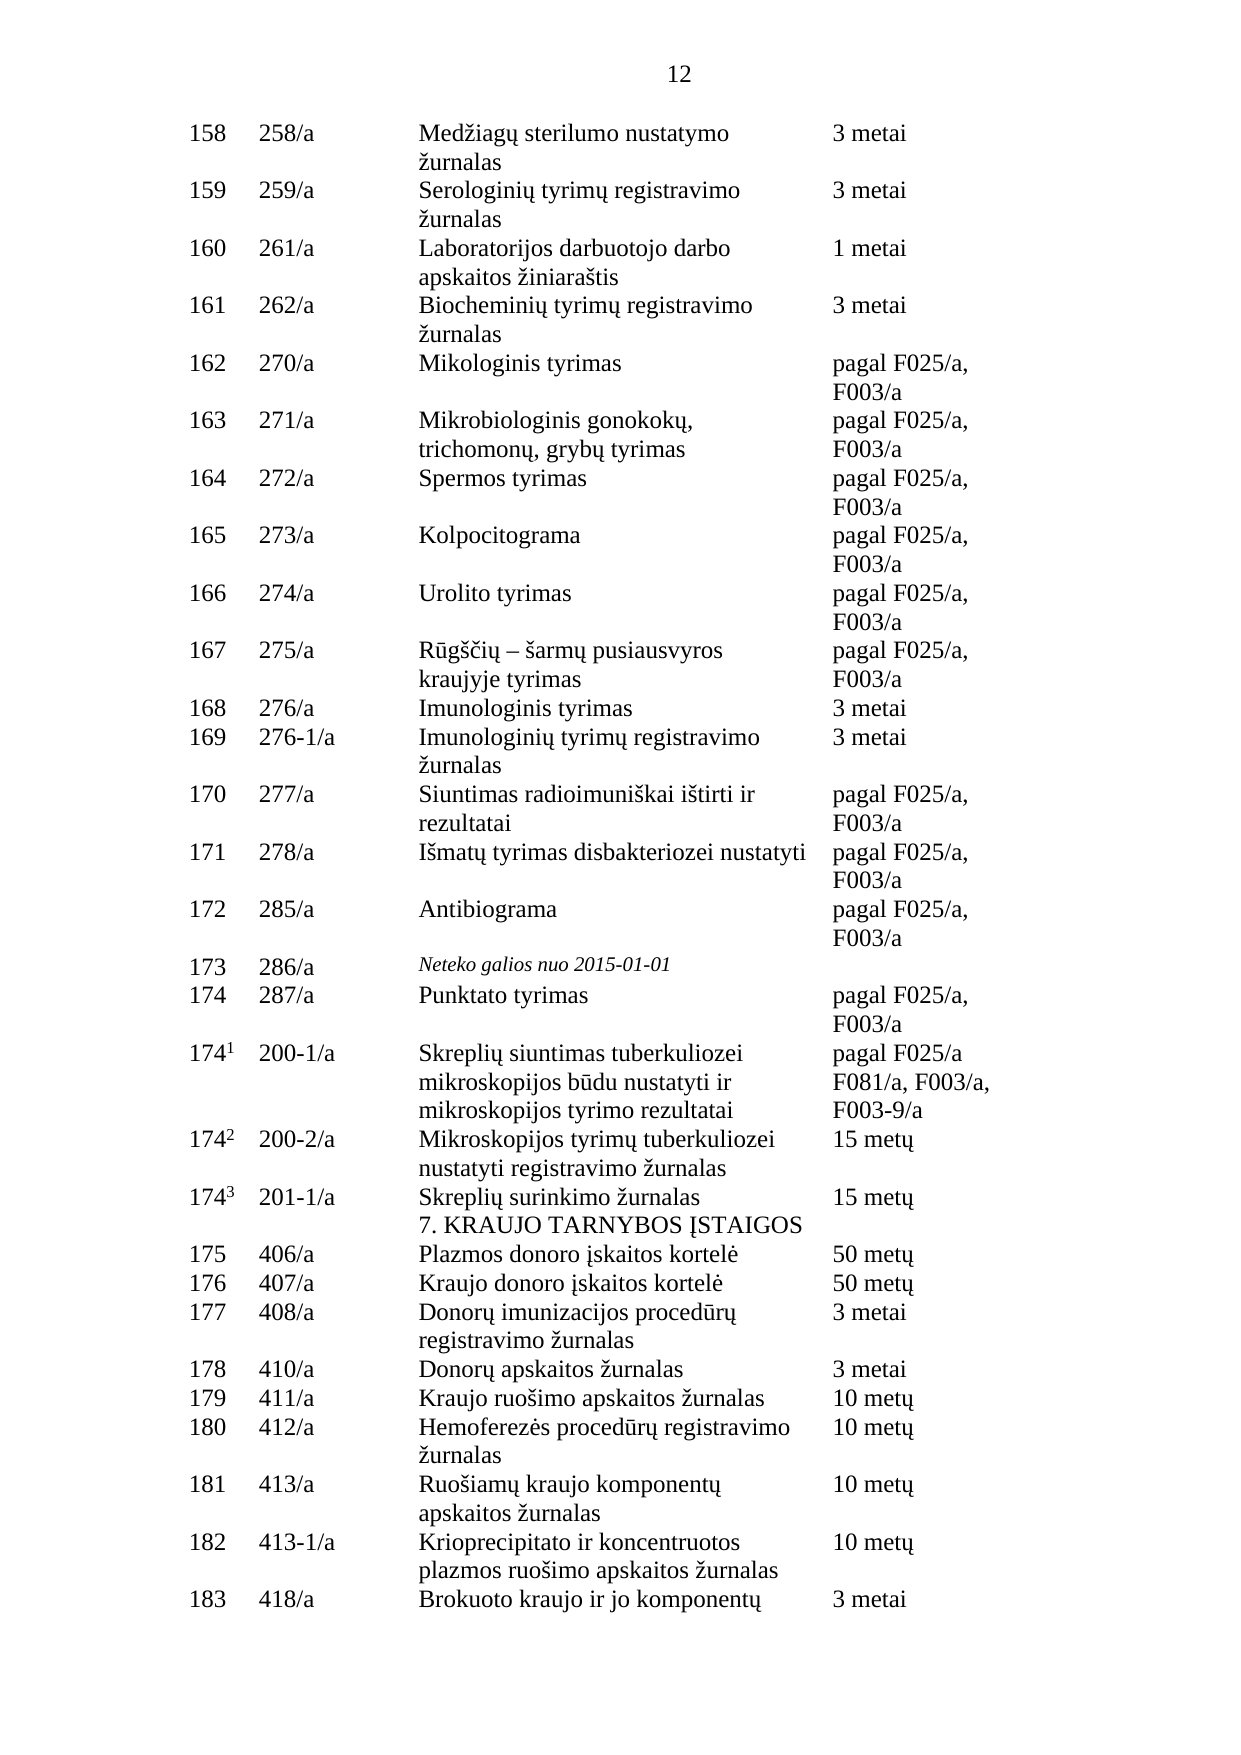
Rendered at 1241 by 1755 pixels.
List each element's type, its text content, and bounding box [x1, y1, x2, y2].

table_cell 15 metų [821, 1124, 1026, 1182]
table_cell 3 metai [821, 693, 1026, 722]
table_cell pagal F025/a, F003/a [821, 348, 1026, 406]
table_cell 182 [177, 1527, 247, 1584]
table_cell 50 metų [821, 1239, 1026, 1268]
table_cell Kraujo ruošimo apskaitos žurnalas [407, 1383, 821, 1412]
table_cell [1026, 1211, 1181, 1239]
table_cell 158 [177, 118, 247, 176]
table_cell [1026, 837, 1181, 894]
table_cell Brokuoto kraujo ir jo komponentų [407, 1584, 821, 1613]
table_cell 167 [177, 636, 247, 693]
table_cell [1026, 1268, 1181, 1297]
table_cell 10 metų [821, 1469, 1026, 1527]
table_cell 164 [177, 463, 247, 521]
table_cell [1026, 1182, 1181, 1211]
table_cell 179 [177, 1383, 247, 1412]
table_cell 413/a [248, 1469, 407, 1527]
table_cell 1742 [177, 1124, 247, 1182]
table_cell Plazmos donoro įskaitos kortelė [407, 1239, 821, 1268]
table_cell 410/a [248, 1354, 407, 1383]
table_cell pagal F025/a, F003/a [821, 521, 1026, 578]
table_cell 163 [177, 406, 247, 463]
table_cell 3 metai [821, 1354, 1026, 1383]
table_cell [177, 1211, 247, 1239]
table_cell 258/a [248, 118, 407, 176]
table_cell [1026, 1584, 1181, 1613]
table_cell [1026, 1527, 1181, 1584]
table_cell Išmatų tyrimas disbakteriozei nustatyti [407, 837, 821, 894]
table_cell [1026, 981, 1181, 1038]
table_cell 1 metai [821, 233, 1026, 291]
table_cell 407/a [248, 1268, 407, 1297]
table_cell 175 [177, 1239, 247, 1268]
table_cell Donorų apskaitos žurnalas [407, 1354, 821, 1383]
table_cell 413-1/a [248, 1527, 407, 1584]
table_cell 411/a [248, 1383, 407, 1412]
table_cell pagal F025/a, F003/a [821, 894, 1026, 952]
table_cell Urolito tyrimas [407, 578, 821, 636]
table_cell 176 [177, 1268, 247, 1297]
table_cell 261/a [248, 233, 407, 291]
table_cell [1026, 1412, 1181, 1469]
table_cell 287/a [248, 981, 407, 1038]
table_cell 165 [177, 521, 247, 578]
table_cell [1026, 118, 1181, 176]
table_cell 412/a [248, 1412, 407, 1469]
table_cell 273/a [248, 521, 407, 578]
table_cell [1026, 521, 1181, 578]
table_cell Imunologinis tyrimas [407, 693, 821, 722]
table_cell 168 [177, 693, 247, 722]
table_cell pagal F025/a, F003/a [821, 578, 1026, 636]
table_cell 183 [177, 1584, 247, 1613]
table_cell Kraujo donoro įskaitos kortelė [407, 1268, 821, 1297]
table_cell [1026, 291, 1181, 348]
table_cell 200-1/a [248, 1038, 407, 1124]
table_cell 169 [177, 722, 247, 779]
table_cell Donorų imunizacijos procedūrų registravimo žurnalas [407, 1297, 821, 1354]
table_cell 418/a [248, 1584, 407, 1613]
table_cell 276/a [248, 693, 407, 722]
table_cell Biocheminių tyrimų registravimo žurnalas [407, 291, 821, 348]
table_cell 170 [177, 779, 247, 837]
table_cell Rūgščių – šarmų pusiausvyros kraujyje tyrimas [407, 636, 821, 693]
table_cell [821, 952, 1026, 981]
table_cell 277/a [248, 779, 407, 837]
table_cell [1026, 1124, 1181, 1182]
table_cell 271/a [248, 406, 407, 463]
table_cell 160 [177, 233, 247, 291]
table_cell 15 metų [821, 1182, 1026, 1211]
table_cell [1026, 348, 1181, 406]
table_cell [1026, 578, 1181, 636]
table_cell 3 metai [821, 722, 1026, 779]
table_cell 278/a [248, 837, 407, 894]
table_cell [1026, 952, 1181, 981]
table_cell pagal F025/a F081/a, F003/a, F003-9/a [821, 1038, 1026, 1124]
table_cell [1026, 176, 1181, 233]
table_cell [821, 1211, 1026, 1239]
table_cell Skreplių siuntimas tuberkuliozei mikroskopijos būdu nustatyti ir mikroskopijos tyrimo rezultatai [407, 1038, 821, 1124]
table_cell 201-1/a [248, 1182, 407, 1211]
table_cell Mikrobiologinis gonokokų, trichomonų, grybų tyrimas [407, 406, 821, 463]
table_cell Mikologinis tyrimas [407, 348, 821, 406]
table_cell 3 metai [821, 1584, 1026, 1613]
table_cell 259/a [248, 176, 407, 233]
table_cell 171 [177, 837, 247, 894]
table_cell 159 [177, 176, 247, 233]
table_cell 286/a [248, 952, 407, 981]
table_cell 3 metai [821, 176, 1026, 233]
table_cell 272/a [248, 463, 407, 521]
table_cell pagal F025/a, F003/a [821, 779, 1026, 837]
table_cell 10 metų [821, 1527, 1026, 1584]
table_cell 406/a [248, 1239, 407, 1268]
table_cell 166 [177, 578, 247, 636]
table_cell pagal F025/a, F003/a [821, 981, 1026, 1038]
table_cell 285/a [248, 894, 407, 952]
table_cell Spermos tyrimas [407, 463, 821, 521]
table_cell 50 metų [821, 1268, 1026, 1297]
table_cell [1026, 636, 1181, 693]
table_cell pagal F025/a, F003/a [821, 636, 1026, 693]
table_cell 3 metai [821, 291, 1026, 348]
table_cell 178 [177, 1354, 247, 1383]
table_cell [1026, 1383, 1181, 1412]
table_cell pagal F025/a, F003/a [821, 406, 1026, 463]
table_cell [1026, 1354, 1181, 1383]
table_cell [1026, 722, 1181, 779]
table_cell 173 [177, 952, 247, 981]
table_cell Antibiograma [407, 894, 821, 952]
table_cell Siuntimas radioimuniškai ištirti ir rezultatai [407, 779, 821, 837]
table_cell 262/a [248, 291, 407, 348]
table_cell 3 metai [821, 1297, 1026, 1354]
table_cell [1026, 463, 1181, 521]
table_cell 276-1/a [248, 722, 407, 779]
table_cell 270/a [248, 348, 407, 406]
table_cell 275/a [248, 636, 407, 693]
table_cell [1026, 779, 1181, 837]
table_cell [1026, 693, 1181, 722]
table_cell 3 metai [821, 118, 1026, 176]
table_cell 200-2/a [248, 1124, 407, 1182]
table_cell 177 [177, 1297, 247, 1354]
table_cell 10 metų [821, 1383, 1026, 1412]
table_cell pagal F025/a, F003/a [821, 463, 1026, 521]
table_cell Kolpocitograma [407, 521, 821, 578]
table_cell [1026, 406, 1181, 463]
table_cell 10 metų [821, 1412, 1026, 1469]
table_cell 7. KRAUJO TARNYBOS ĮSTAIGOS [407, 1211, 821, 1239]
table_cell 274/a [248, 578, 407, 636]
table_cell Krioprecipitato ir koncentruotos plazmos ruošimo apskaitos žurnalas [407, 1527, 821, 1584]
table_cell Neteko galios nuo 2015-01-01 [407, 952, 821, 981]
table_cell Punktato tyrimas [407, 981, 821, 1038]
table_cell Medžiagų sterilumo nustatymo žurnalas [407, 118, 821, 176]
table_cell [1026, 1469, 1181, 1527]
table_cell Hemoferezės procedūrų registravimo žurnalas [407, 1412, 821, 1469]
table_cell Ruošiamų kraujo komponentų apskaitos žurnalas [407, 1469, 821, 1527]
table_cell 181 [177, 1469, 247, 1527]
table_cell 180 [177, 1412, 247, 1469]
table_cell 1741 [177, 1038, 247, 1124]
table_cell 161 [177, 291, 247, 348]
table_cell Imunologinių tyrimų registravimo žurnalas [407, 722, 821, 779]
table_cell 1743 [177, 1182, 247, 1211]
table_cell [1026, 233, 1181, 291]
table_cell [248, 1211, 407, 1239]
table_cell Serologinių tyrimų registravimo žurnalas [407, 176, 821, 233]
table_cell [1026, 894, 1181, 952]
table_cell [1026, 1239, 1181, 1268]
table_cell 174 [177, 981, 247, 1038]
table_cell [1026, 1297, 1181, 1354]
table_cell Skreplių surinkimo žurnalas [407, 1182, 821, 1211]
table_cell 408/a [248, 1297, 407, 1354]
table_cell [1026, 1038, 1181, 1124]
table_cell Mikroskopijos tyrimų tuberkuliozei nustatyti registravimo žurnalas [407, 1124, 821, 1182]
table_cell 162 [177, 348, 247, 406]
table_cell pagal F025/a, F003/a [821, 837, 1026, 894]
table_cell 172 [177, 894, 247, 952]
table_cell Laboratorijos darbuotojo darbo apskaitos žiniaraštis [407, 233, 821, 291]
